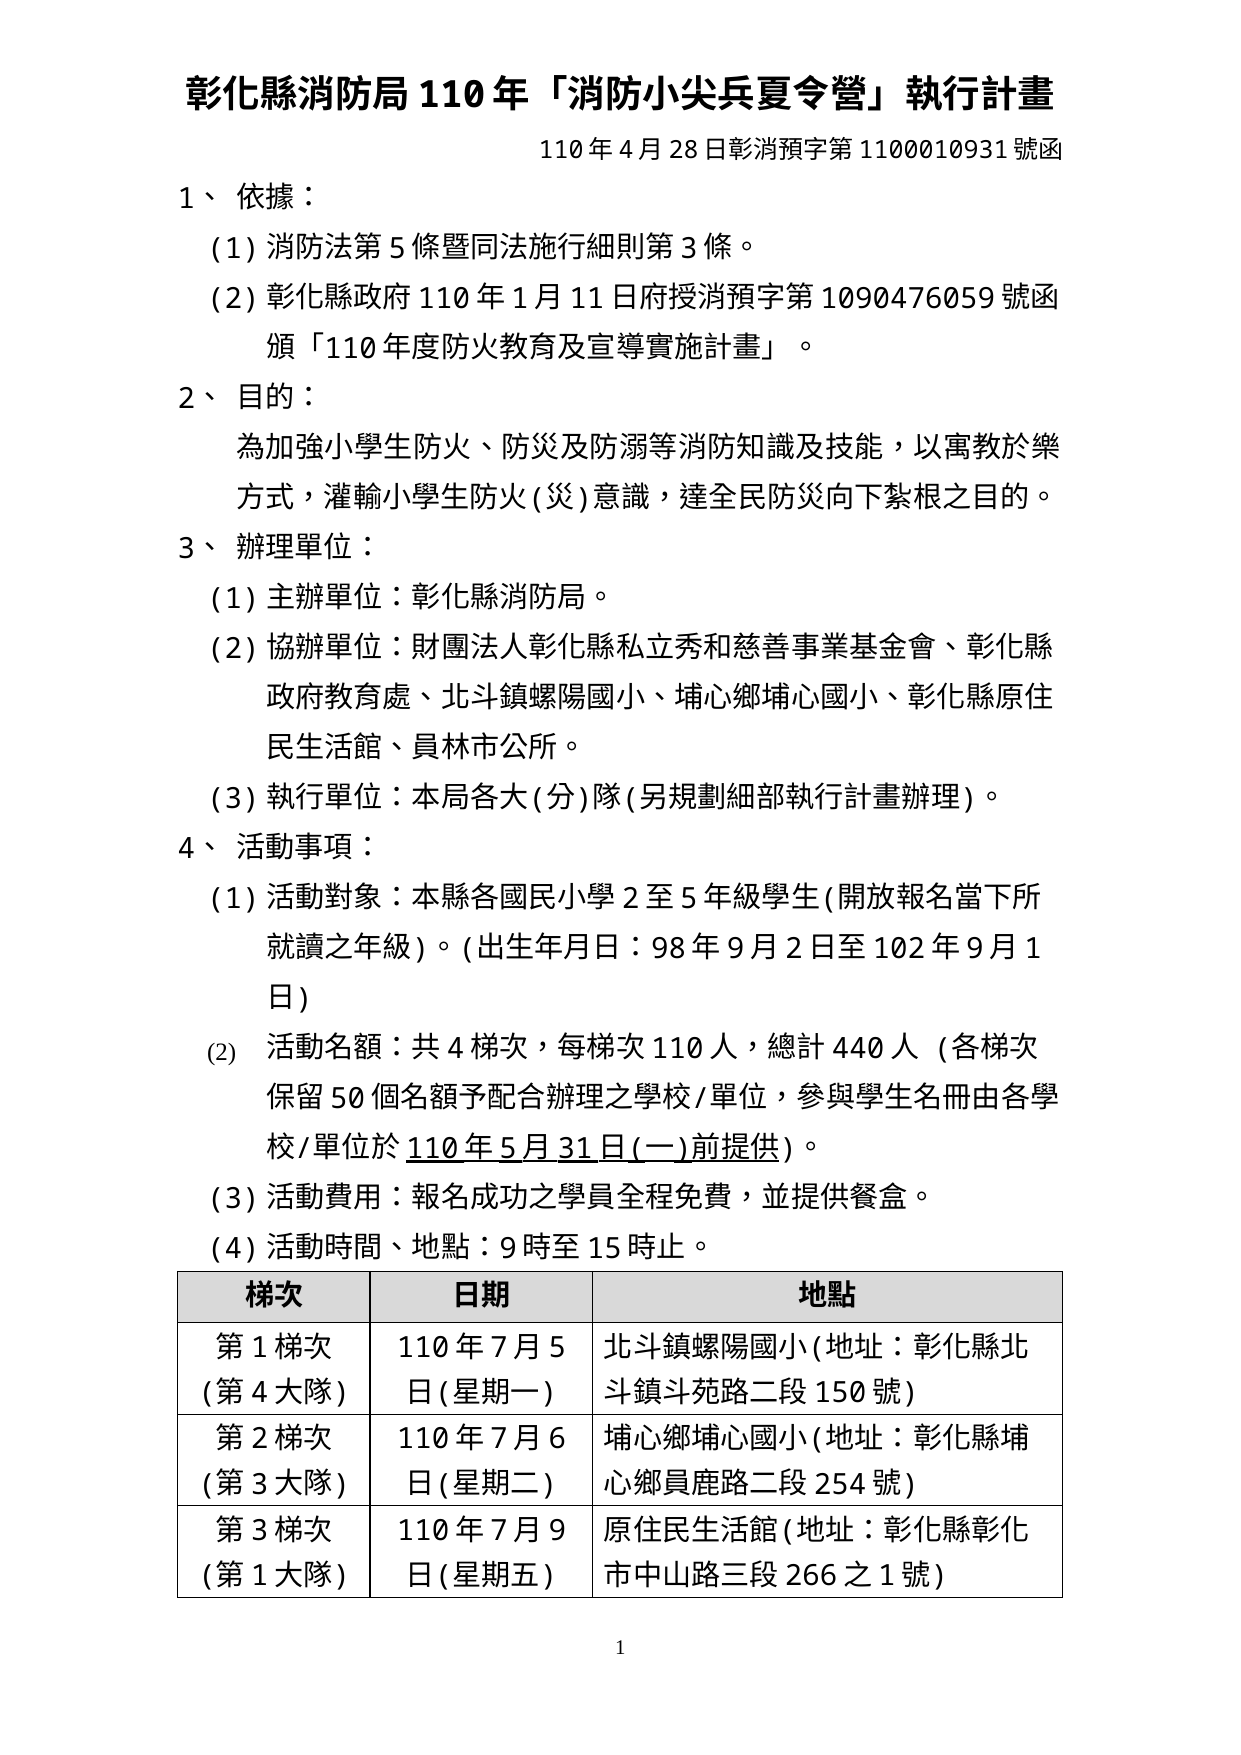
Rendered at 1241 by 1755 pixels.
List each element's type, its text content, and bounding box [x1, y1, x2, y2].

table_cell 110年7月6日(星期二) [371, 1415, 592, 1505]
table_cell 原住民生活館(地址：彰化縣彰化市中山路三段266之1號) [593, 1506, 1062, 1597]
list 活動對象：本縣各國民小學2至5年級學生(開放報名當下所就讀之年級)。(出生年月日：98年9月2日至102年9月1日) [207, 871, 1063, 1021]
list 活動事項： [177, 821, 1063, 871]
list 活動時間、地點：9時至15時止。 [207, 1221, 1063, 1271]
list 主辦單位：彰化縣消防局。 [207, 571, 1063, 621]
list 協辦單位：財團法人彰化縣私立秀和慈善事業基金會、彰化縣政府教育處、北斗鎮螺陽國小、埔心鄉埔心國小、彰化縣原住民生活館、員林市公所。 [207, 621, 1063, 771]
text 為加強小學生防火、防災及防溺等消防知識及技能，以寓教於樂方式，灌輸小學生防火(災)意識，達全民防災向下紮根之目的。 [236, 421, 1063, 521]
table_header 地點 [593, 1272, 1062, 1322]
list 活動費用：報名成功之學員全程免費，並提供餐盒。 [207, 1171, 1063, 1221]
table_header 日期 [371, 1272, 592, 1322]
table_cell 110年7月5日(星期一) [371, 1323, 592, 1414]
table_cell 第3梯次 (第1大隊) [178, 1506, 369, 1597]
list 執行單位：本局各大(分)隊(另規劃細部執行計畫辦理)。 [207, 771, 1063, 821]
text 110年4月28日彰消預字第1100010931號函 [177, 121, 1063, 171]
list 活動名額：共4梯次，每梯次110人，總計440人 (各梯次保留50個名額予配合辦理之學校/單位，參與學生名冊由各學校/單位於110年5月31日(一)前提供)。 [207, 1021, 1063, 1171]
table_cell 第1梯次 (第4大隊) [178, 1323, 369, 1414]
table_cell 110年7月9日(星期五) [371, 1506, 592, 1597]
list 消防法第5條暨同法施行細則第3條。 [207, 221, 1063, 271]
text 彰化縣消防局110年「消防小尖兵夏令營」執行計畫 [177, 71, 1063, 121]
list 辦理單位： [177, 521, 1063, 571]
list 依據： [177, 171, 1063, 221]
table_header 梯次 [178, 1272, 369, 1322]
list 目的： [177, 371, 1063, 421]
list 彰化縣政府110年1月11日府授消預字第1090476059號函頒「110年度防火教育及宣導實施計畫」。 [207, 271, 1063, 371]
table_cell 第2梯次 (第3大隊) [178, 1415, 369, 1505]
table_cell 埔心鄉埔心國小(地址：彰化縣埔心鄉員鹿路二段254號) [593, 1415, 1062, 1505]
table_cell 北斗鎮螺陽國小(地址：彰化縣北斗鎮斗苑路二段150號) [593, 1323, 1062, 1414]
